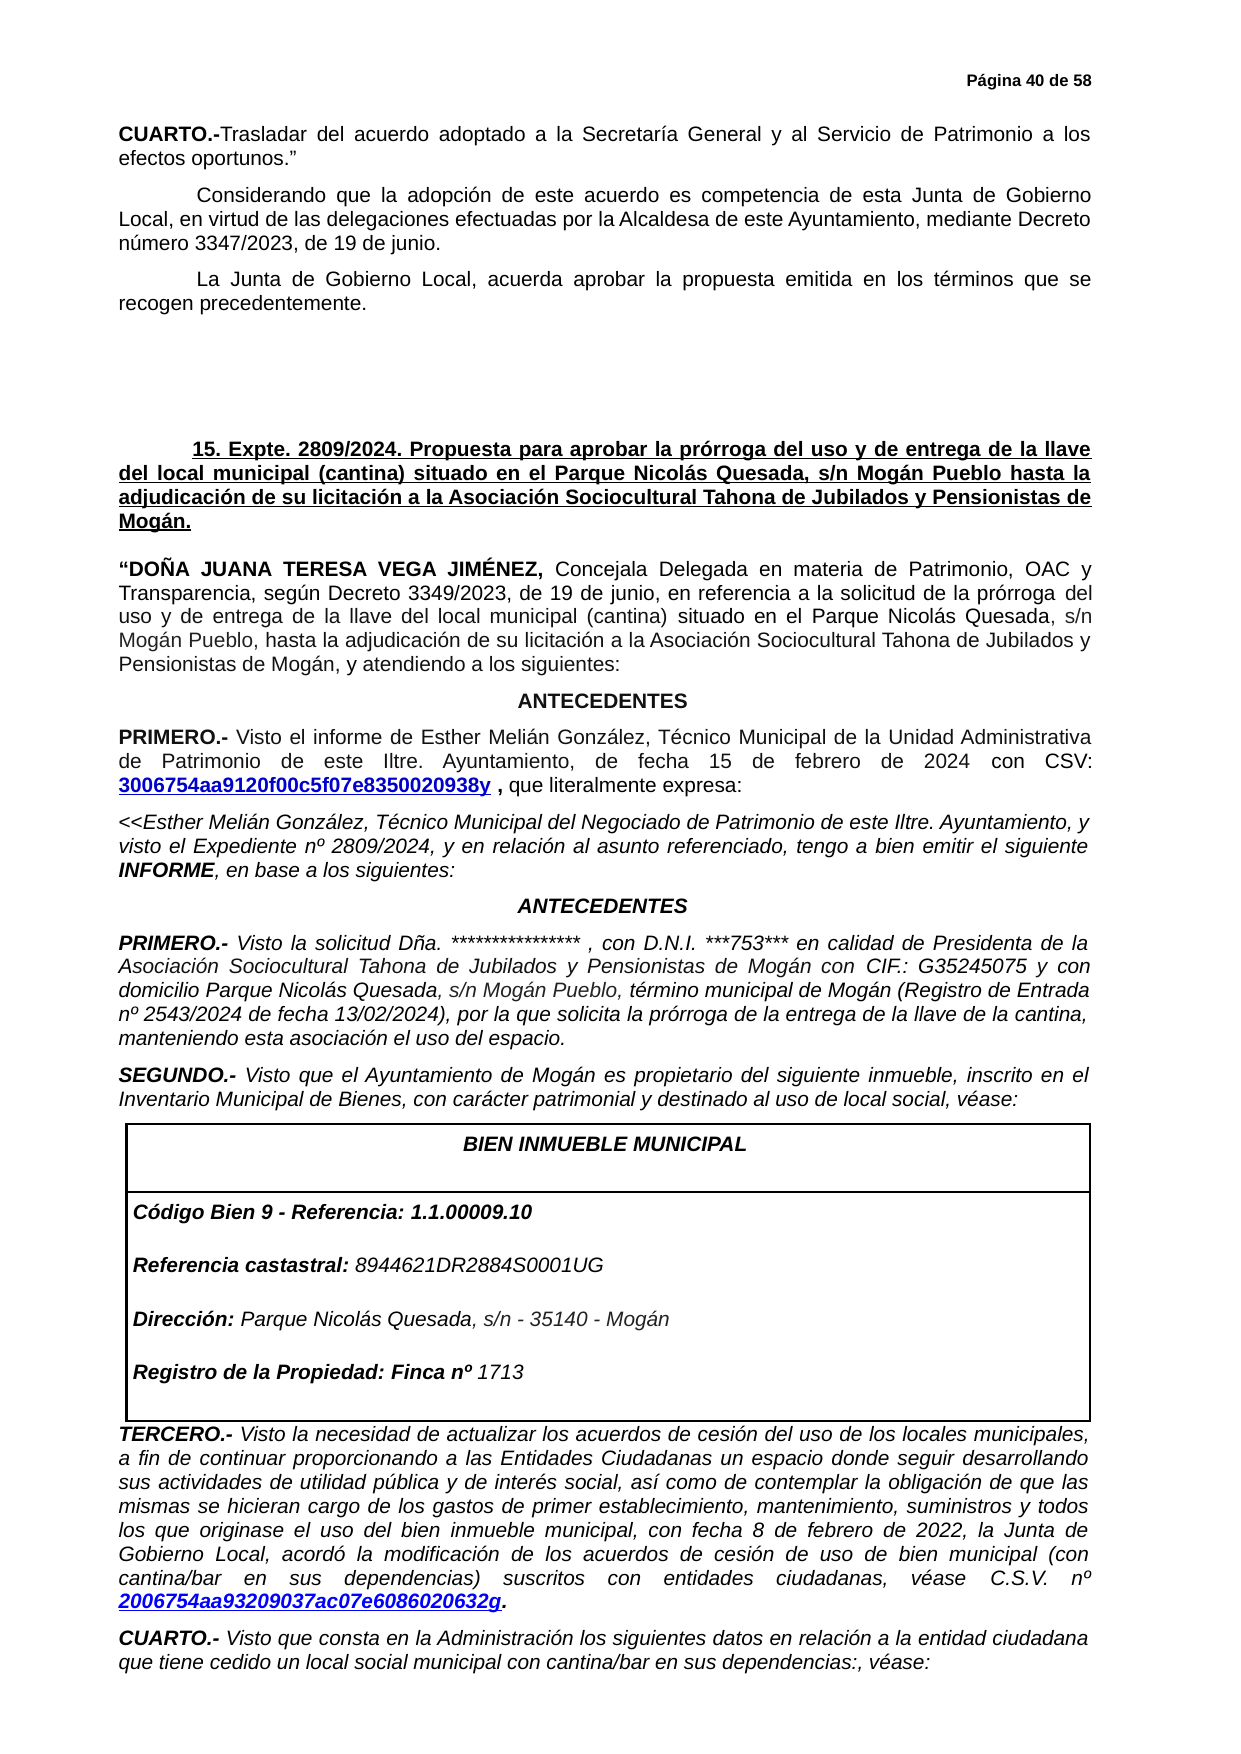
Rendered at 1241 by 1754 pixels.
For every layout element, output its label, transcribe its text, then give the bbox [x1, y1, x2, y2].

text ANTECEDENTES [118, 894, 1092, 918]
text PRIMERO.- Visto la solicitud Dña. **************** , con D.N.I. ***753*** en calidad de Presidenta de la Asociación Sociocultural Tahona de Jubilados y Pensionistas de Mogán con CIF.: G35245075 y con domicilio Parque Nicolás Quesada, s/n Mogán Pueblo, término municipal de Mogán (Registro de Entrada nº 2543/2024 de fecha 13/02/2024), por la que solicita la prórroga de la entrega de la llave de la cantina, manteniendo esta asociación el uso del espacio. [118, 930, 1092, 1050]
text “DOÑA JUANA TERESA VEGA JIMÉNEZ, Concejala Delegada en materia de Patrimonio, OAC y Transparencia, según Decreto 3349/2023, de 19 de junio, en referencia a la solicitud de la prórroga del uso y de entrega de la llave del local municipal (cantina) situado en el Parque Nicolás Quesada, s/n Mogán Pueblo, hasta la adjudicación de su licitación a la Asociación Sociocultural Tahona de Jubilados y Pensionistas de Mogán, y atendiendo a los siguientes: [118, 556, 1092, 676]
text Mogán. [118, 507, 1092, 532]
text ANTECEDENTES [118, 689, 1092, 713]
text <<Esther Melián González, Técnico Municipal del Negociado de Patrimonio de este Iltre. Ayuntamiento, y visto el Expediente nº 2809/2024, y en relación al asunto referenciado, tengo a bien emitir el siguiente INFORME, en base a los siguientes: [118, 809, 1092, 881]
table_cell Código Bien 9 - Referencia: 1.1.00009.10 Referencia castastral: 8944621DR2884S0001UG Dirección: Parque Nicolás Quesada, s/n - 35140 - Mogán Registro de la Propiedad: Finca nº 1713 [128, 1193, 1089, 1419]
text TERCERO.- Visto la necesidad de actualizar los acuerdos de cesión del uso de los locales municipales, a fin de continuar proporcionando a las Entidades Ciudadanas un espacio donde seguir desarrollando sus actividades de utilidad pública y de interés social, así como de contemplar la obligación de que las mismas se hicieran cargo de los gastos de primer establecimiento, mantenimiento, suministros y todos los que originase el uso del bien inmueble municipal, con fecha 8 de febrero de 2022, la Junta de Gobierno Local, acordó la modificación de los acuerdos de cesión de uso de bien municipal (con cantina/bar en sus dependencias) suscritos con entidades ciudadanas, véase C.S.V. nº 2006754aa93209037ac07e6086020632g. [118, 1422, 1092, 1613]
text La Junta de Gobierno Local, acuerda aprobar la propuesta emitida en los términos que se recogen precedentemente. [118, 267, 1092, 315]
text 15. Expte. 2809/2024. Propuesta para aprobar la prórroga del uso y de entrega de la llave del local municipal (cantina) situado en el Parque Nicolás Quesada, s/n Mogán Pueblo hasta la adjudicación de su licitación a la Asociación Sociocultural Tahona de Jubilados y Pensionistas de [118, 437, 1092, 506]
text CUARTO.- Visto que consta en la Administración los siguientes datos en relación a la entidad ciudadana que tiene cedido un local social municipal con cantina/bar en sus dependencias:, véase: [118, 1626, 1092, 1674]
table_header BIEN INMUEBLE MUNICIPAL [128, 1125, 1089, 1191]
text SEGUNDO.- Visto que el Ayuntamiento de Mogán es propietario del siguiente inmueble, inscrito en el Inventario Municipal de Bienes, con carácter patrimonial y destinado al uso de local social, véase: [118, 1063, 1092, 1111]
text Considerando que la adopción de este acuerdo es competencia de esta Junta de Gobierno Local, en virtud de las delegaciones efectuadas por la Alcaldesa de este Ayuntamiento, mediante Decreto número 3347/2023, de 19 de junio. [118, 182, 1092, 254]
text CUARTO.-Trasladar del acuerdo adoptado a la Secretaría General y al Servicio de Patrimonio a los efectos oportunos.” [118, 122, 1092, 170]
text PRIMERO.- Visto el informe de Esther Melián González, Técnico Municipal de la Unidad Administrativa de Patrimonio de este Iltre. Ayuntamiento, de fecha 15 de febrero de 2024 con CSV: 3006754aa9120f00c5f07e8350020938y , que literalmente expresa: [118, 725, 1092, 797]
